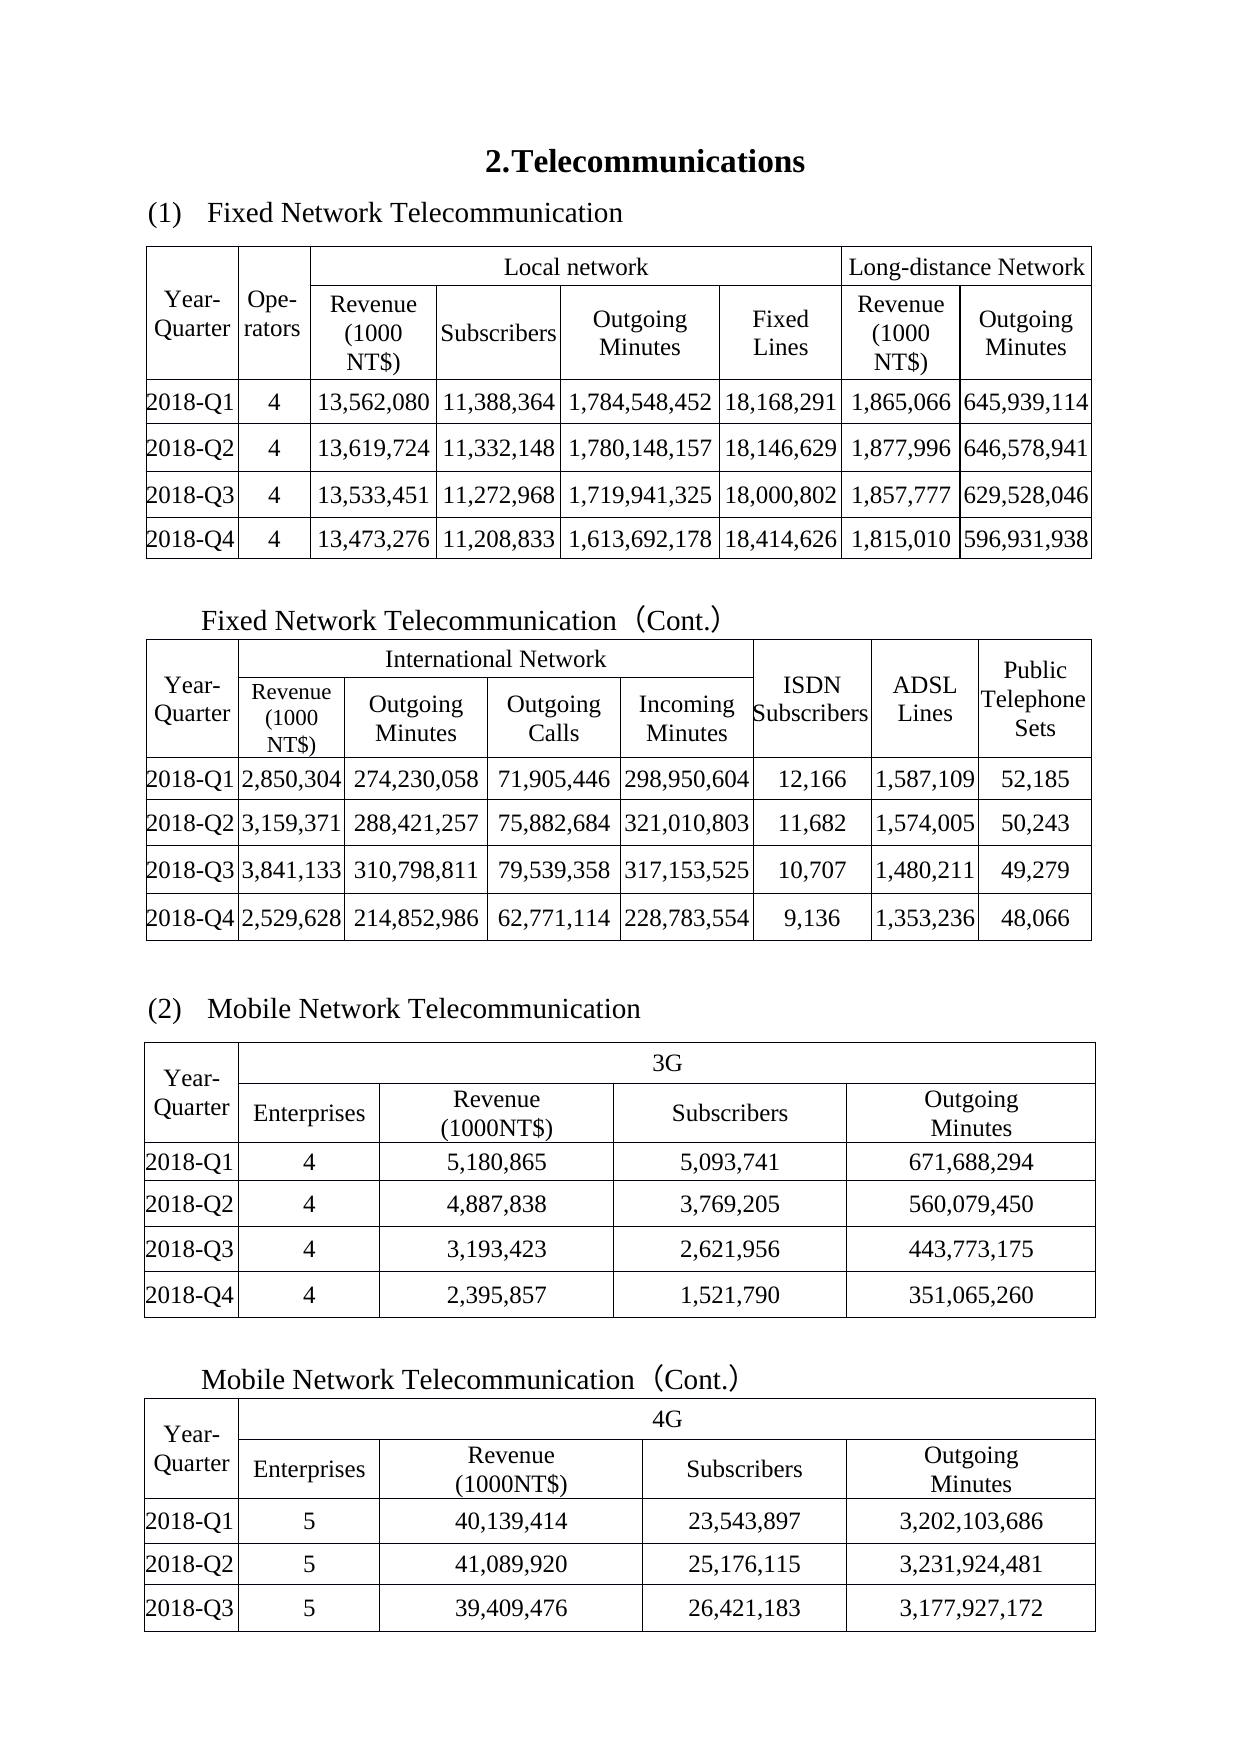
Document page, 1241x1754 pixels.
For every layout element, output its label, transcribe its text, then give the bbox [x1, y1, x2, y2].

table_cell Subscribers [614, 1084, 846, 1142]
table_cell Outgoing Minutes [345, 678, 487, 757]
table_header Public Telephone Sets [979, 640, 1091, 757]
table_cell 4,887,838 [380, 1181, 613, 1226]
list Telecommunications [198, 133, 1092, 183]
table_header Ope- rators [239, 247, 310, 378]
table_cell 646,578,941 [961, 424, 1091, 471]
table_cell 75,882,684 [488, 800, 620, 845]
table_cell Outgoing Minutes [847, 1084, 1095, 1142]
table_header 3G [239, 1043, 1095, 1083]
table_cell 1,865,066 [842, 380, 959, 423]
table_cell 2018-Q2 [147, 800, 238, 845]
table_cell 2018-Q3 [145, 1585, 238, 1631]
table_cell 1,719,941,325 [561, 472, 719, 517]
table_cell 39,409,476 [380, 1585, 642, 1631]
table_header 4G [239, 1399, 1095, 1439]
table_cell Revenue (1000 NT$) [311, 286, 436, 378]
table_cell 11,208,833 [437, 518, 560, 558]
table_cell 11,388,364 [437, 380, 560, 423]
table_cell 13,533,451 [311, 472, 436, 517]
table_cell 18,414,626 [720, 518, 841, 558]
table_cell 629,528,046 [961, 472, 1091, 517]
table_cell 5,180,865 [380, 1143, 613, 1180]
table_cell 2018-Q4 [147, 518, 238, 558]
table_cell 2,850,304 [239, 758, 344, 799]
text Fixed Network Telecommunication（Cont.） [201, 597, 1092, 639]
table_cell Subscribers [643, 1440, 846, 1497]
table_cell 671,688,294 [847, 1143, 1095, 1180]
table_cell 645,939,114 [961, 380, 1091, 423]
table_header ADSL Lines [872, 640, 978, 757]
table_header International Network [239, 640, 753, 677]
text Mobile Network Telecommunication（Cont.） [148, 1355, 1092, 1398]
table_cell 2018-Q2 [145, 1544, 238, 1584]
table_cell 1,857,777 [842, 472, 959, 517]
table_cell 2,529,628 [239, 894, 344, 940]
table_cell Revenue (1000NT$) [380, 1084, 613, 1142]
table_cell Subscribers [437, 286, 560, 378]
table_cell 288,421,257 [345, 800, 487, 845]
table_cell 5 [239, 1499, 379, 1542]
table_cell 1,353,236 [872, 894, 978, 940]
table_cell 11,272,968 [437, 472, 560, 517]
list Mobile Network Telecommunication [148, 991, 1092, 1025]
table_cell 50,243 [979, 800, 1091, 845]
table_header Local network [311, 247, 841, 285]
table_cell 5 [239, 1585, 379, 1631]
table_cell 1,574,005 [872, 800, 978, 845]
table_cell 310,798,811 [345, 846, 487, 893]
table_cell 79,539,358 [488, 846, 620, 893]
table_cell 5,093,741 [614, 1143, 846, 1180]
table_cell 52,185 [979, 758, 1091, 799]
table_cell 4 [239, 518, 310, 558]
table_cell 351,065,260 [847, 1272, 1095, 1317]
table_cell 3,231,924,481 [847, 1544, 1095, 1584]
table_cell 18,000,802 [720, 472, 841, 517]
table_cell 11,682 [754, 800, 871, 845]
table_cell 18,168,291 [720, 380, 841, 423]
table_cell 2018-Q1 [145, 1143, 238, 1180]
list Fixed Network Telecommunication [148, 195, 1092, 229]
table_cell 3,177,927,172 [847, 1585, 1095, 1631]
table_cell 274,230,058 [345, 758, 487, 799]
table_cell 3,159,371 [239, 800, 344, 845]
table_cell 3,841,133 [239, 846, 344, 893]
table_cell 321,010,803 [621, 800, 753, 845]
table_cell Revenue (1000 NT$) [239, 678, 344, 757]
table_cell 1,784,548,452 [561, 380, 719, 423]
table_cell 214,852,986 [345, 894, 487, 940]
table_cell 298,950,604 [621, 758, 753, 799]
table_cell Incoming Minutes [621, 678, 753, 757]
table_cell 1,877,996 [842, 424, 959, 471]
table_cell 1,521,790 [614, 1272, 846, 1317]
table_cell 4 [239, 1272, 379, 1317]
table_cell 12,166 [754, 758, 871, 799]
table_header Year- Quarter [145, 1043, 238, 1142]
table_cell 3,193,423 [380, 1227, 613, 1271]
table_header Year- Quarter [147, 640, 238, 757]
table_header Year- Quarter [147, 247, 238, 378]
table_cell 41,089,920 [380, 1544, 642, 1584]
table_cell 2018-Q1 [145, 1499, 238, 1542]
table_cell 11,332,148 [437, 424, 560, 471]
table_cell 49,279 [979, 846, 1091, 893]
table_cell Outgoing Minutes [961, 286, 1091, 378]
table_cell 25,176,115 [643, 1544, 846, 1584]
table_header Long-distance Network [842, 247, 1091, 285]
table_cell 2018-Q1 [147, 380, 238, 423]
table_cell 2,395,857 [380, 1272, 613, 1317]
table_cell 1,815,010 [842, 518, 959, 558]
table_cell Revenue (1000 NT$) [842, 286, 959, 378]
table_cell Outgoing Minutes [561, 286, 719, 378]
table_cell 10,707 [754, 846, 871, 893]
table_cell 2018-Q3 [147, 846, 238, 893]
table_cell 4 [239, 380, 310, 423]
table_cell 4 [239, 1227, 379, 1271]
table_cell 228,783,554 [621, 894, 753, 940]
table_cell 40,139,414 [380, 1499, 642, 1542]
table_cell 4 [239, 472, 310, 517]
table_cell 560,079,450 [847, 1181, 1095, 1226]
table_cell 2018-Q4 [145, 1272, 238, 1317]
table_cell 443,773,175 [847, 1227, 1095, 1271]
table_cell Fixed Lines [720, 286, 841, 378]
table_cell 317,153,525 [621, 846, 753, 893]
table_cell 62,771,114 [488, 894, 620, 940]
table_cell 13,562,080 [311, 380, 436, 423]
table_cell 3,202,103,686 [847, 1499, 1095, 1542]
table_cell Outgoing Minutes [847, 1440, 1095, 1497]
table_cell 2018-Q4 [147, 894, 238, 940]
table_cell 48,066 [979, 894, 1091, 940]
table_cell 2018-Q2 [145, 1181, 238, 1226]
table_cell Enterprises [239, 1440, 379, 1497]
table_cell 5 [239, 1544, 379, 1584]
table_cell 2018-Q1 [147, 758, 238, 799]
table_cell 1,480,211 [872, 846, 978, 893]
table_cell 1,780,148,157 [561, 424, 719, 471]
table_cell 596,931,938 [961, 518, 1091, 558]
table_header Year- Quarter [145, 1399, 238, 1497]
table_cell 18,146,629 [720, 424, 841, 471]
table_cell 4 [239, 424, 310, 471]
table_cell 1,587,109 [872, 758, 978, 799]
table_cell 23,543,897 [643, 1499, 846, 1542]
table_cell Revenue (1000NT$) [380, 1440, 642, 1497]
table_cell 71,905,446 [488, 758, 620, 799]
table_cell Enterprises [239, 1084, 379, 1142]
table_cell 13,619,724 [311, 424, 436, 471]
table_cell 3,769,205 [614, 1181, 846, 1226]
table_cell 26,421,183 [643, 1585, 846, 1631]
table_cell 13,473,276 [311, 518, 436, 558]
table_cell 4 [239, 1181, 379, 1226]
table_cell 2,621,956 [614, 1227, 846, 1271]
table_cell 4 [239, 1143, 379, 1180]
table_header ISDN Subscribers [754, 640, 871, 757]
table_cell 2018-Q3 [147, 472, 238, 517]
table_cell 2018-Q3 [145, 1227, 238, 1271]
table_cell 2018-Q2 [147, 424, 238, 471]
table_cell Outgoing Calls [488, 678, 620, 757]
table_cell 9,136 [754, 894, 871, 940]
table_cell 1,613,692,178 [561, 518, 719, 558]
